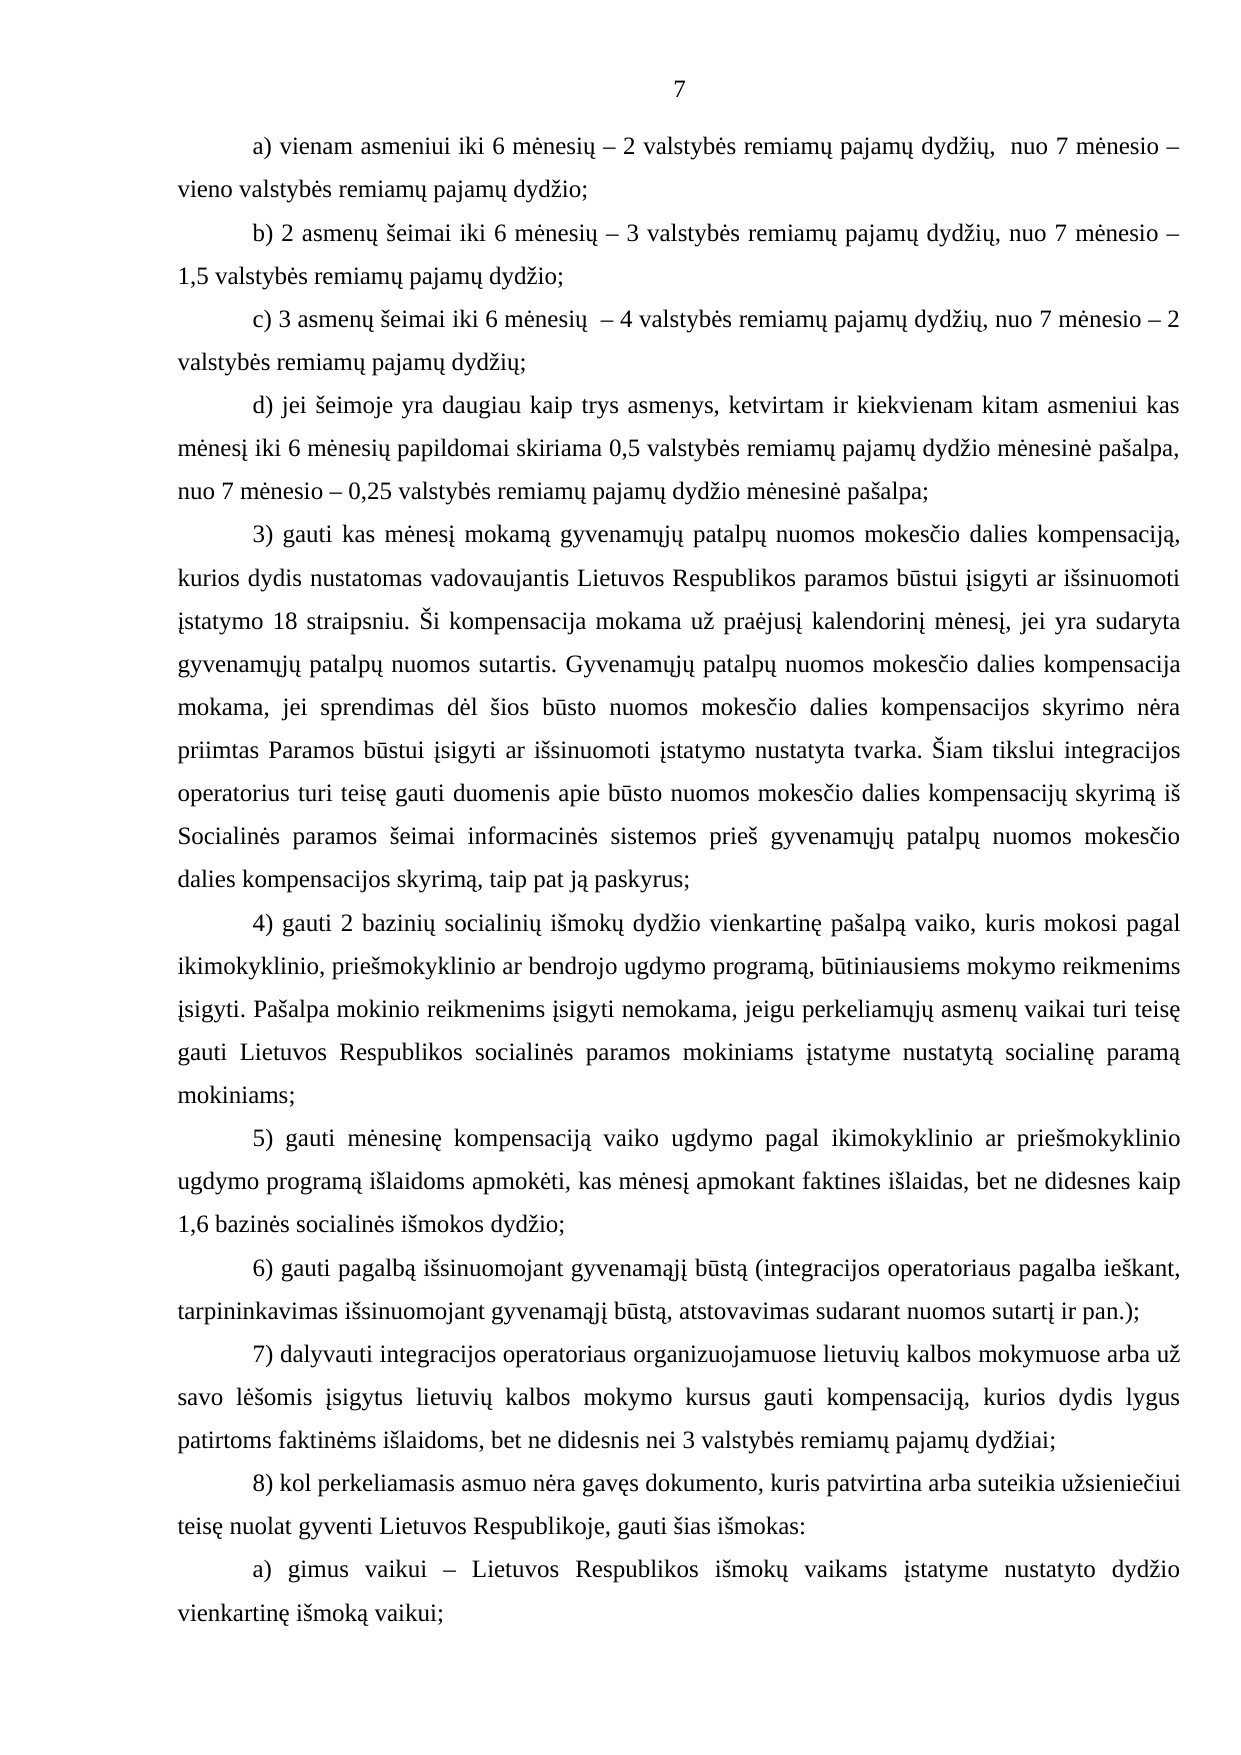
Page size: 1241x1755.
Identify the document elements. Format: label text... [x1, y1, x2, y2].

text b) 2 asmenų šeimai iki 6 mėnesių – 3 valstybės remiamų pajamų dydžių, nuo 7 mėnesio – 1,5 valstybės remiamų pajamų dydžio; [177, 218, 1181, 289]
text c) 3 asmenų šeimai iki 6 mėnesių ‒ 4 valstybės remiamų pajamų dydžių, nuo 7 mėnesio – 2 valstybės remiamų pajamų dydžių; [177, 304, 1181, 376]
text 7) dalyvauti integracijos operatoriaus organizuojamuose lietuvių kalbos mokymuose arba už savo lėšomis įsigytus lietuvių kalbos mokymo kursus gauti kompensaciją, kurios dydis lygus patirtoms faktinėms išlaidoms, bet ne didesnis nei 3 valstybės remiamų pajamų dydžiai; [177, 1339, 1181, 1454]
text 8) kol perkeliamasis asmuo nėra gavęs dokumento, kuris patvirtina arba suteikia užsieniečiui teisę nuolat gyventi Lietuvos Respublikoje, gauti šias išmokas: [177, 1468, 1181, 1540]
text 3) gauti kas mėnesį mokamą gyvenamųjų patalpų nuomos mokesčio dalies kompensaciją, kurios dydis nustatomas vadovaujantis Lietuvos Respublikos paramos būstui įsigyti ar išsinuomoti įstatymo 18 straipsniu. Ši kompensacija mokama už praėjusį kalendorinį mėnesį, jei yra sudaryta gyvenamųjų patalpų nuomos sutartis. Gyvenamųjų patalpų nuomos mokesčio dalies kompensacija mokama, jei sprendimas dėl šios būsto nuomos mokesčio dalies kompensacijos skyrimo nėra priimtas Paramos būstui įsigyti ar išsinuomoti įstatymo nustatyta tvarka. Šiam tikslui integracijos operatorius turi teisę gauti duomenis apie būsto nuomos mokesčio dalies kompensacijų skyrimą iš Socialinės paramos šeimai informacinės sistemos prieš gyvenamųjų patalpų nuomos mokesčio dalies kompensacijos skyrimą, taip pat ją paskyrus; [177, 519, 1181, 893]
text 6) gauti pagalbą išsinuomojant gyvenamąjį būstą (integracijos operatoriaus pagalba ieškant, tarpininkavimas išsinuomojant gyvenamąjį būstą, atstovavimas sudarant nuomos sutartį ir pan.); [177, 1253, 1181, 1324]
text a) gimus vaikui ‒ Lietuvos Respublikos išmokų vaikams įstatyme nustatyto dydžio vienkartinę išmoką vaikui; [177, 1554, 1181, 1626]
text 5) gauti mėnesinę kompensaciją vaiko ugdymo pagal ikimokyklinio ar priešmokyklinio ugdymo programą išlaidoms apmokėti, kas mėnesį apmokant faktines išlaidas, bet ne didesnes kaip 1,6 bazinės socialinės išmokos dydžio; [177, 1123, 1181, 1238]
text a) vienam asmeniui iki 6 mėnesių – 2 valstybės remiamų pajamų dydžių, nuo 7 mėnesio – vieno valstybės remiamų pajamų dydžio; [177, 131, 1181, 203]
text 4) gauti 2 bazinių socialinių išmokų dydžio vienkartinę pašalpą vaiko, kuris mokosi pagal ikimokyklinio, priešmokyklinio ar bendrojo ugdymo programą, būtiniausiems mokymo reikmenims įsigyti. Pašalpa mokinio reikmenims įsigyti nemokama, jeigu perkeliamųjų asmenų vaikai turi teisę gauti Lietuvos Respublikos socialinės paramos mokiniams įstatyme nustatytą socialinę paramą mokiniams; [177, 908, 1181, 1109]
text d) jei šeimoje yra daugiau kaip trys asmenys, ketvirtam ir kiekvienam kitam asmeniui kas mėnesį iki 6 mėnesių papildomai skiriama 0,5 valstybės remiamų pajamų dydžio mėnesinė pašalpa, nuo 7 mėnesio – 0,25 valstybės remiamų pajamų dydžio mėnesinė pašalpa; [177, 390, 1181, 505]
